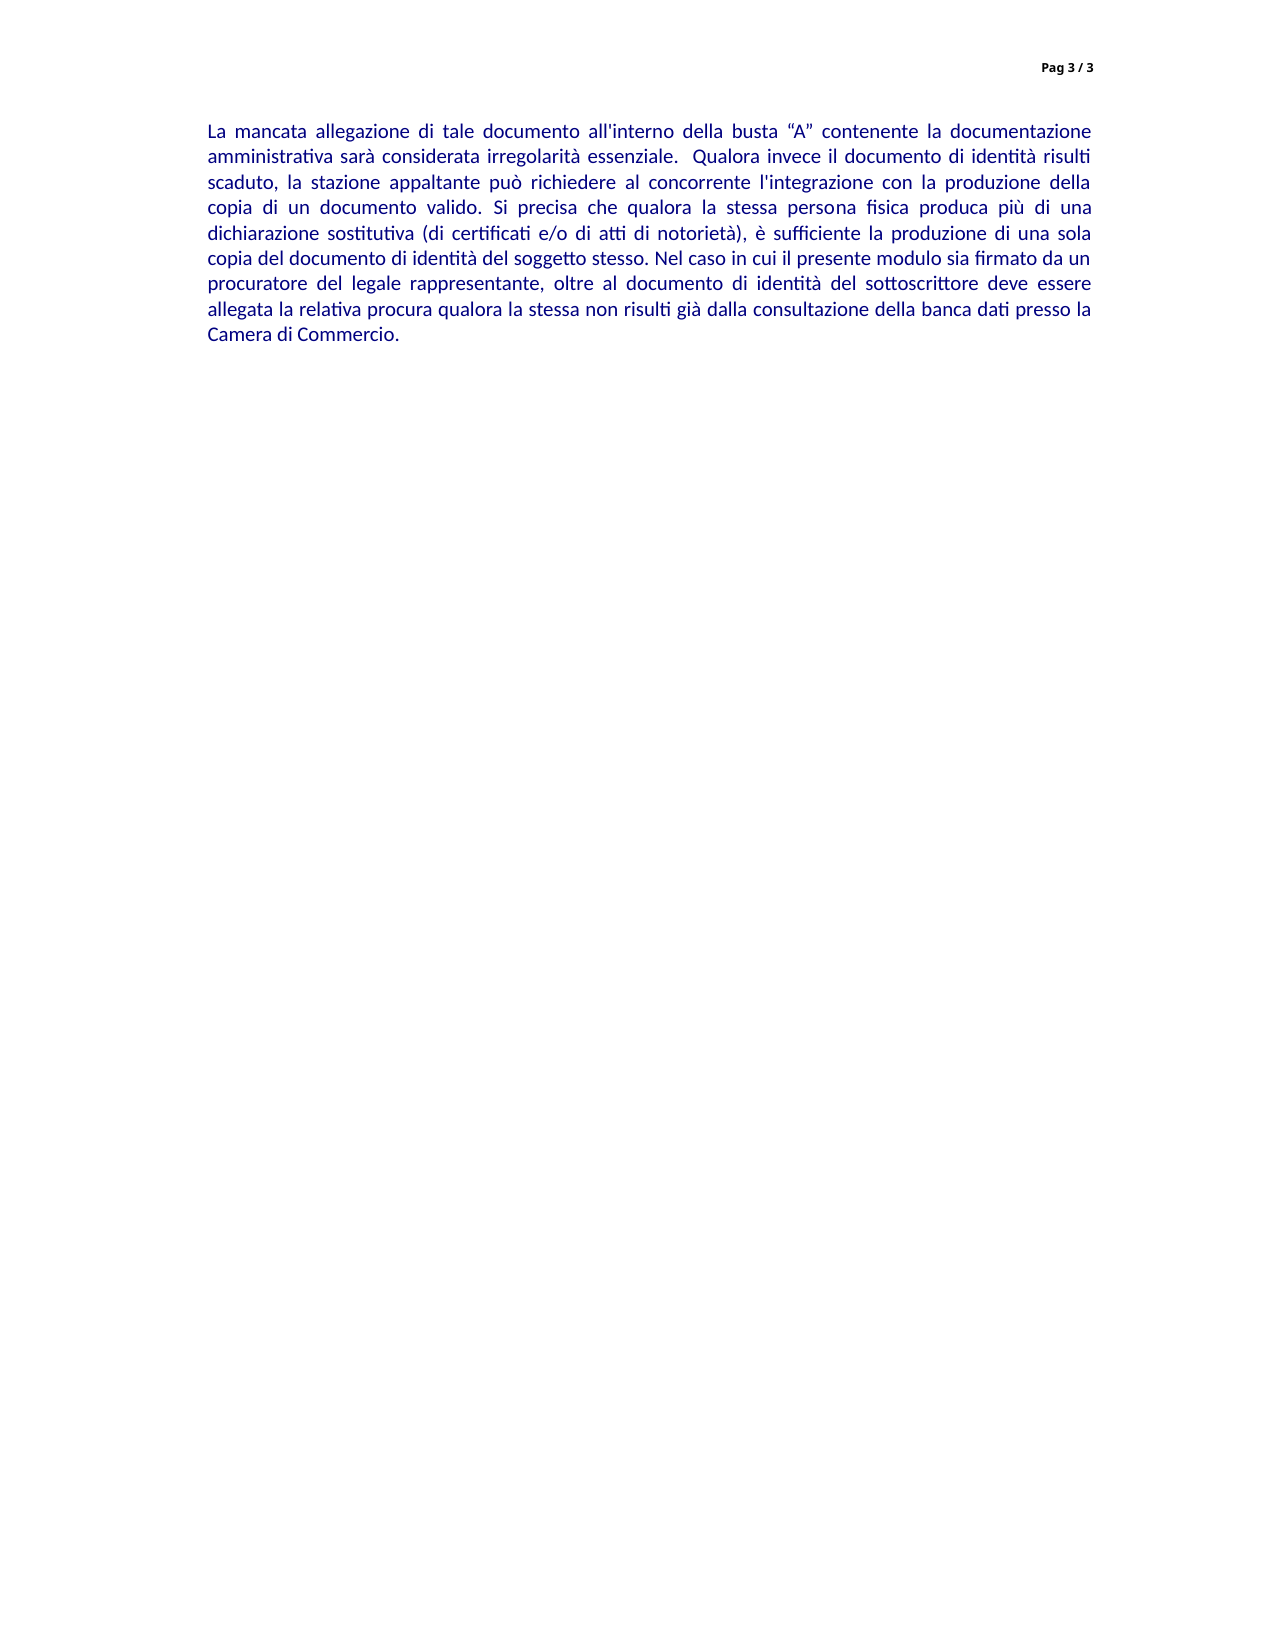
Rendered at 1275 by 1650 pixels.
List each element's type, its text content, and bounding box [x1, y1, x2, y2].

text La mancata allegazione di tale documento all'interno della busta “A” contenente la documentazione amministrativa sarà considerata irregolarità essenziale. Qualora invece il documento di identità risulti scaduto, la stazione appaltante può richiedere al concorrente l'integrazione con la produzione della copia di un documento valido. Si precisa che qualora la stessa persona fisica produca più di una dichiarazione sostitutiva (di certificati e/o di atti di notorietà), è sufficiente la produzione di una sola copia del documento di identità del soggetto stesso. Nel caso in cui il presente modulo sia firmato da un procuratore del legale rappresentante, oltre al documento di identità del sottoscrittore deve essere allegata la relativa procura qualora la stessa non risulti già dalla consultazione della banca dati presso la Camera di Commercio. [207, 118, 1093, 347]
